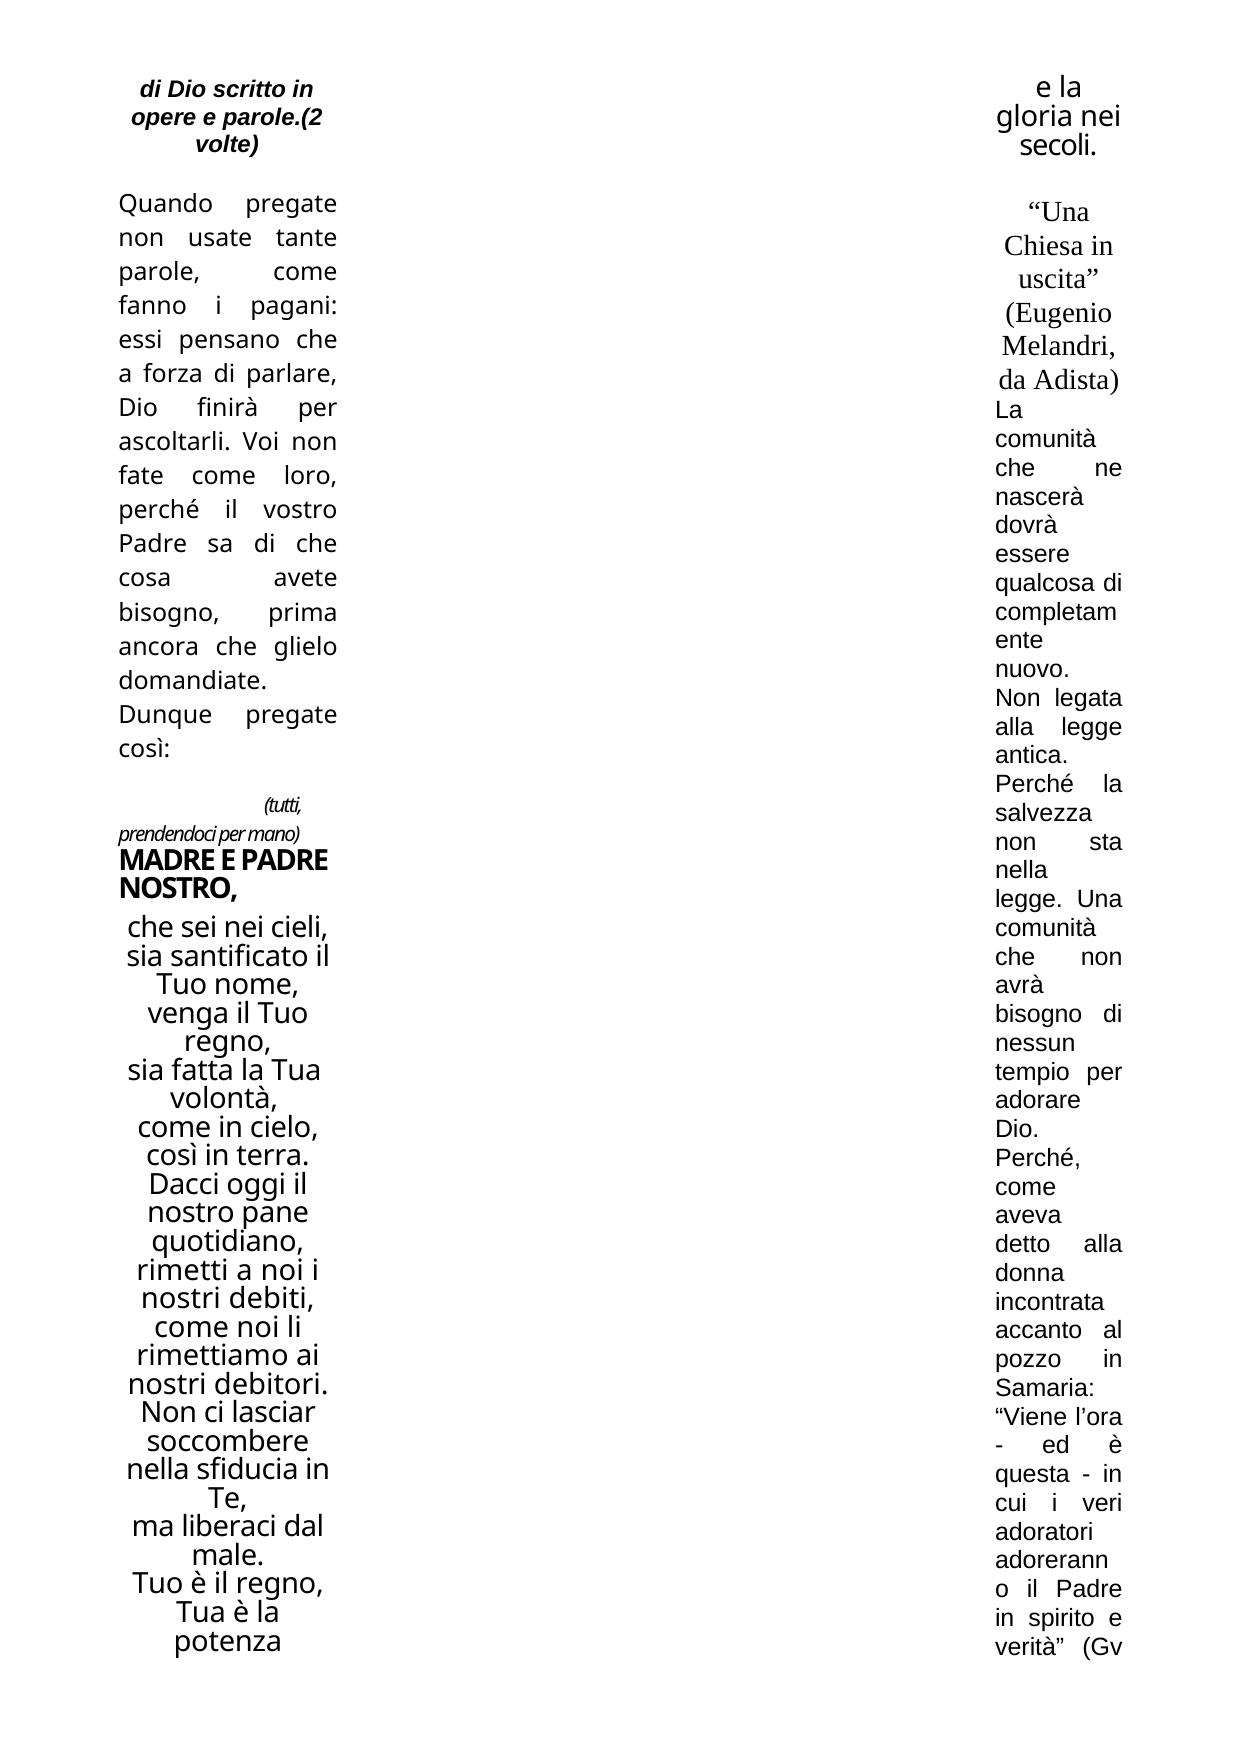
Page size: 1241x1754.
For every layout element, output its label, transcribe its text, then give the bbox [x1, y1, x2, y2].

text Dacci oggi il nostro pane quotidiano, [118, 1171, 337, 1257]
text Non ci lasciar soccombere nella sfiducia in Te, [118, 1400, 337, 1514]
text e la gloria nei secoli. [995, 75, 1122, 161]
text come noi li rimettiamo ai nostri debitori. [118, 1314, 337, 1400]
text La comunità che ne nascerà dovrà essere qualcosa di completamente nuovo. Non legata alla legge antica. Perché la salvezza non sta nella legge. Una comunità che non avrà bisogno di nessun tempio per adorare Dio. Perché, come aveva detto alla donna incontrata accanto al pozzo in Samaria: “Viene l’ora - ed è questa - in cui i veri adoratori adoreranno il Padre in spirito e verità” (Gv [995, 395, 1122, 1660]
text “Una Chiesa in uscita” (Eugenio Melandri, da Adista) [995, 194, 1122, 395]
text di Dio scritto in opere e parole.(2 volte) [118, 75, 337, 158]
text (tutti, prendendoci per mano) MADRE E PADRE NOSTRO, [118, 790, 337, 904]
text che sei nei cieli, [118, 914, 337, 943]
text sia fatta la Tua volontà, [118, 1057, 330, 1114]
text Tuo è il regno, Tua è la potenza [118, 1571, 337, 1657]
text Quando pregate non usate tante parole, come fanno i pagani: essi pensano che a forza di parlare, Dio finirà per ascoltarli. Voi non fate come loro, perché il vostro Padre sa di che cosa avete bisogno, prima ancora che glielo domandiate. Dunque pregate così: [118, 185, 337, 764]
text come in cielo, così in terra. [118, 1114, 337, 1171]
text venga il Tuo regno, [118, 1000, 337, 1057]
text sia santificato il Tuo nome, [118, 943, 337, 1000]
text ma liberaci dal male. [118, 1514, 337, 1571]
text rimetti a noi i nostri debiti, [118, 1257, 337, 1314]
